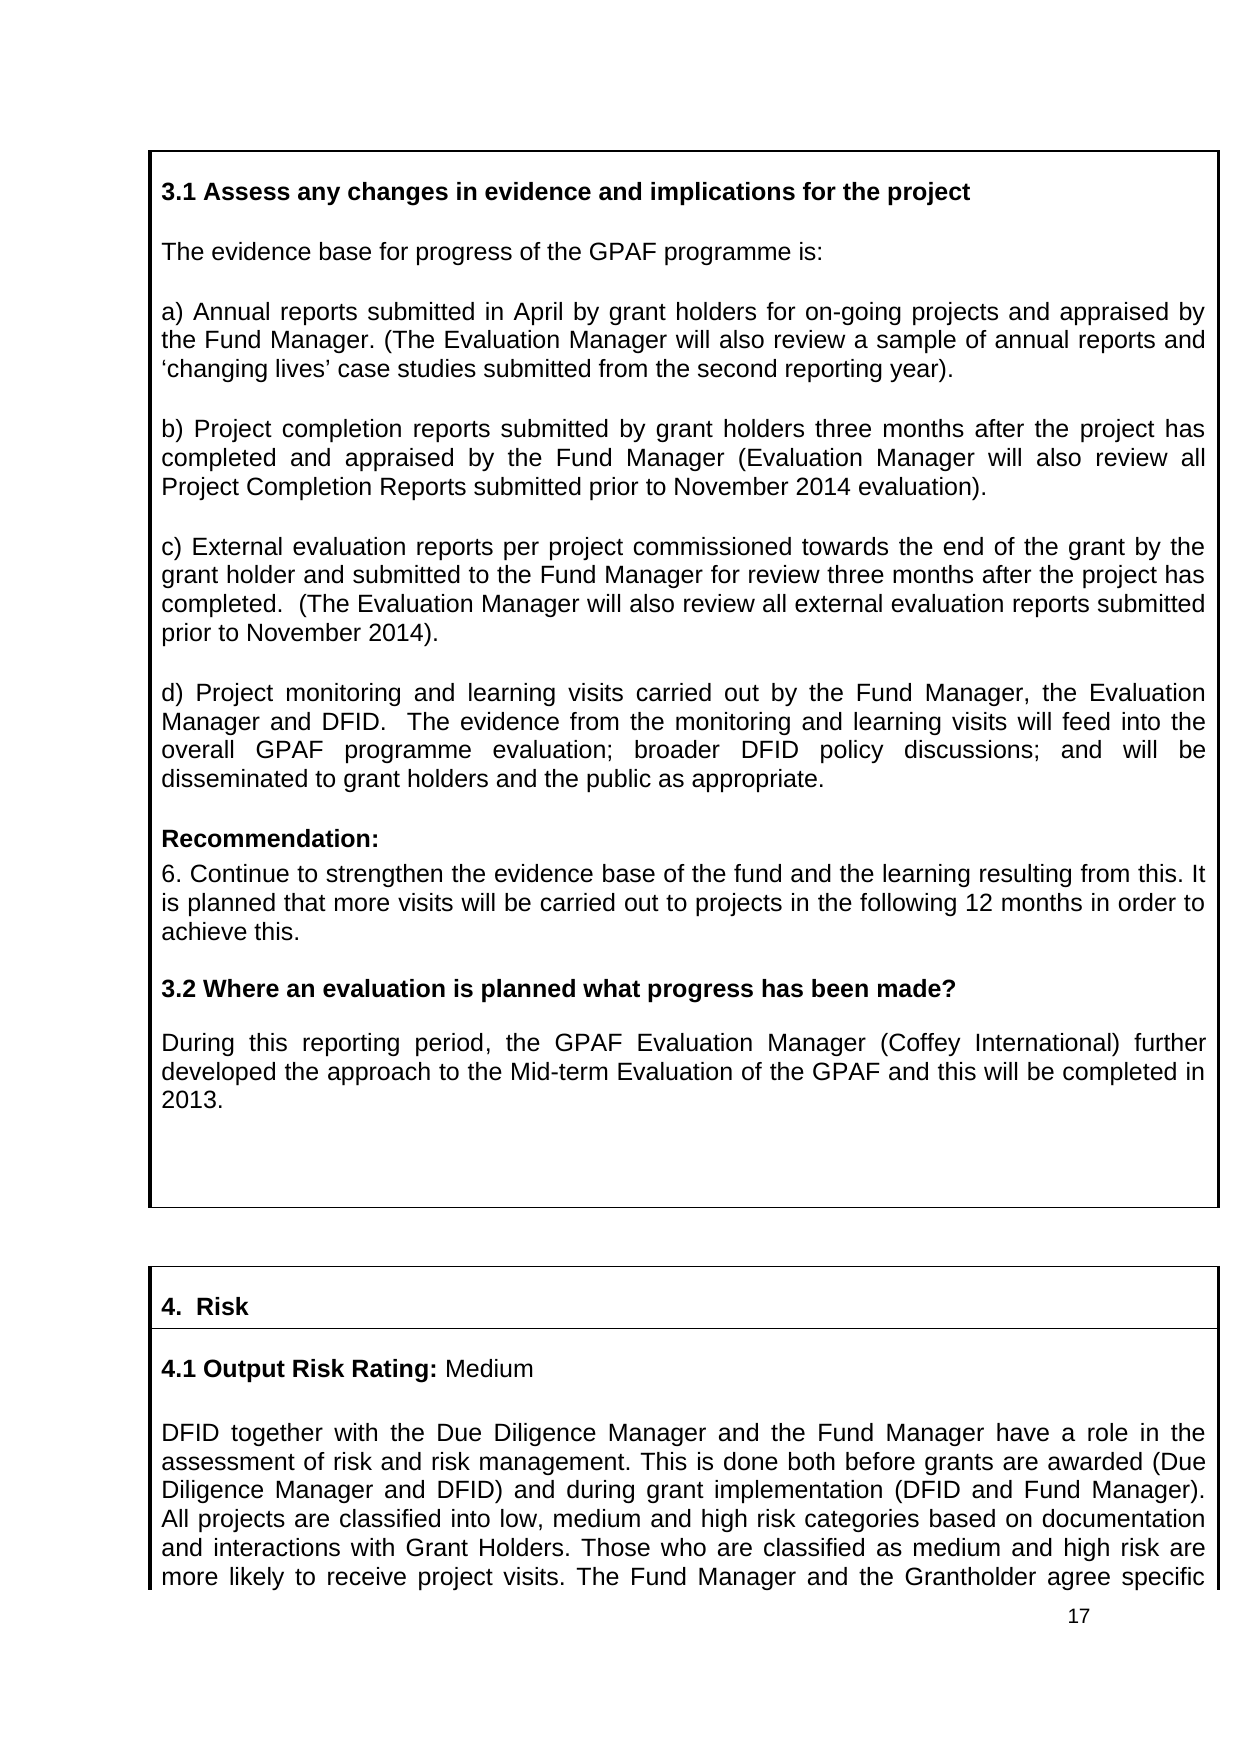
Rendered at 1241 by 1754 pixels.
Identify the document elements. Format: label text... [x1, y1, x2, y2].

table_cell 3.1 Assess any changes in evidence and implications for the project The evidence base for progress of the GPAF programme is: a) Annual reports submitted in April by grant holders for on-going projects and appraised by the Fund Manager. (The Evaluation Manager will also review a sample of annual reports and ‘changing lives’ case studies submitted from the second reporting year). b) Project completion reports submitted by grant holders three months after the project has completed and appraised by the Fund Manager (Evaluation Manager will also review all Project Completion Reports submitted prior to November 2014 evaluation). c) External evaluation reports per project commissioned towards the end of the grant by the grant holder and submitted to the Fund Manager for review three months after the project has completed. (The Evaluation Manager will also review all external evaluation reports submitted prior to November 2014). d) Project monitoring and learning visits carried out by the Fund Manager, the Evaluation Manager and DFID. The evidence from the monitoring and learning visits will feed into the overall GPAF programme evaluation; broader DFID policy discussions; and will be disseminated to grant holders and the public as appropriate. Recommendation: 6. Continue to strengthen the evidence base of the fund and the learning resulting from this. It is planned that more visits will be carried out to projects in the following 12 months in order to achieve this. 3.2 Where an evaluation is planned what progress has been made? During this reporting period, the GPAF Evaluation Manager (Coffey International) further developed the approach to the Mid-term Evaluation of the GPAF and this will be completed in 2013. [152, 152, 1217, 1207]
table_header 4. Risk [152, 1267, 1217, 1327]
table_cell 4.1 Output Risk Rating: Medium DFID together with the Due Diligence Manager and the Fund Manager have a role in the assessment of risk and risk management. This is done both before grants are awarded (Due Diligence Manager and DFID) and during grant implementation (DFID and Fund Manager). All projects are classified into low, medium and high risk categories based on documentation and interactions with Grant Holders. Those who are classified as medium and high risk are more likely to receive project visits. The Fund Manager and the Grantholder agree specific [152, 1329, 1217, 1590]
